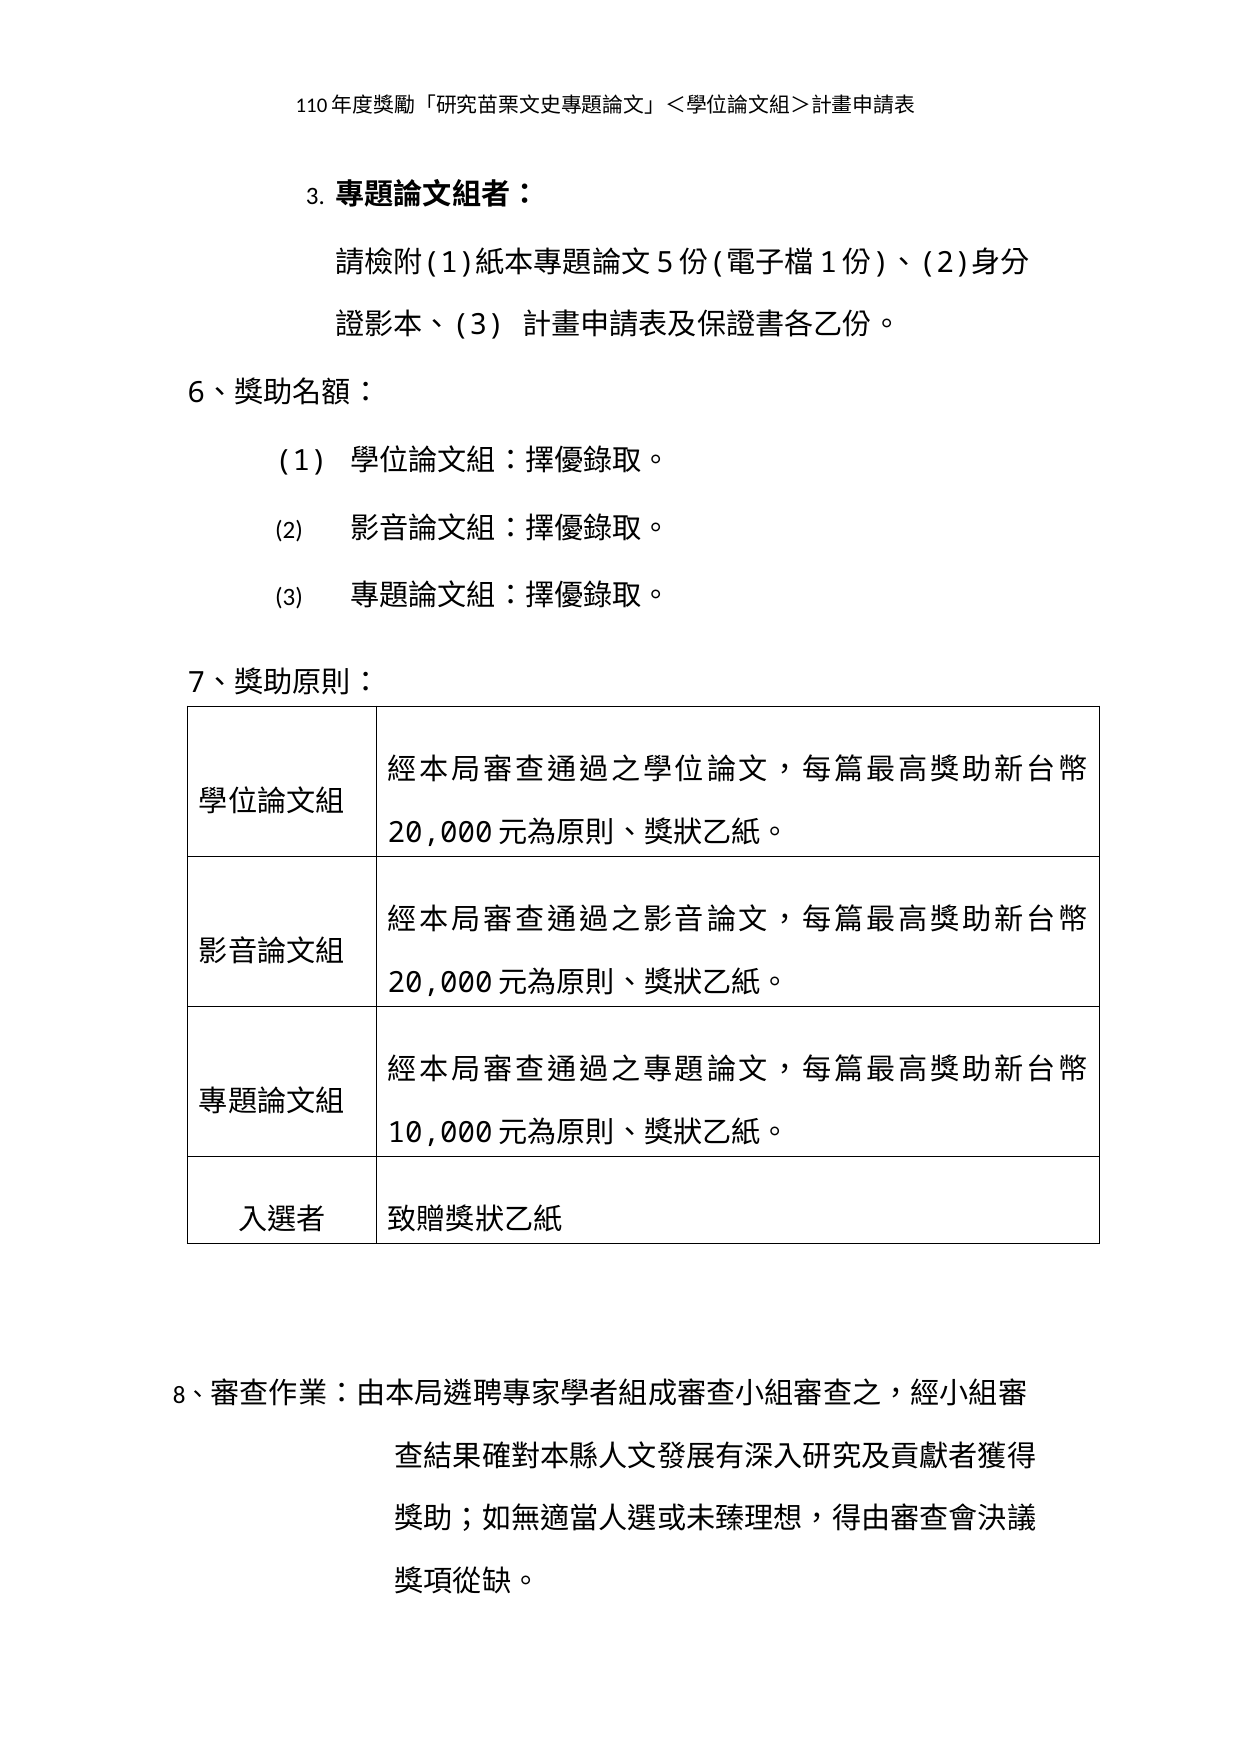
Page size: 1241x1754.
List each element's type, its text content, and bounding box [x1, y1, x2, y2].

table_header 經本局審查通過之學位論文，每篇最高獎助新台幣20,000元為原則、獎狀乙紙。 [377, 707, 1099, 856]
table_cell 影音論文組 [188, 857, 376, 1006]
table_header 學位論文組 [188, 707, 376, 856]
list 影音論文組：擇優錄取。 [275, 484, 1053, 546]
list 學位論文組：擇優錄取。 [275, 416, 1053, 478]
list 獎助名額： [187, 348, 1053, 411]
table_cell 致贈獎狀乙紙 [377, 1157, 1099, 1243]
table_cell 專題論文組 [188, 1007, 376, 1156]
list 獎助原則： [187, 638, 1053, 700]
list 審查作業：由本局遴聘專家學者組成審查小組審查之，經小組審查結果確對本縣人文發展有深入研究及貢獻者獲得獎助；如無適當人選或未臻理想，得由審查會決議獎項從缺。 [173, 1349, 1053, 1599]
list 專題論文組：擇優錄取。 [275, 551, 1053, 614]
table_cell 經本局審查通過之影音論文，每篇最高獎助新台幣20,000元為原則、獎狀乙紙。 [377, 857, 1099, 1006]
list 專題論文組者： [306, 150, 1053, 213]
text 請檢附(1)紙本專題論文5份(電子檔1份)、(2)身分證影本、(3) 計畫申請表及保證書各乙份。 [335, 218, 1053, 343]
table_cell 入選者 [188, 1157, 376, 1243]
table_cell 經本局審查通過之專題論文，每篇最高獎助新台幣10,000元為原則、獎狀乙紙。 [377, 1007, 1099, 1156]
